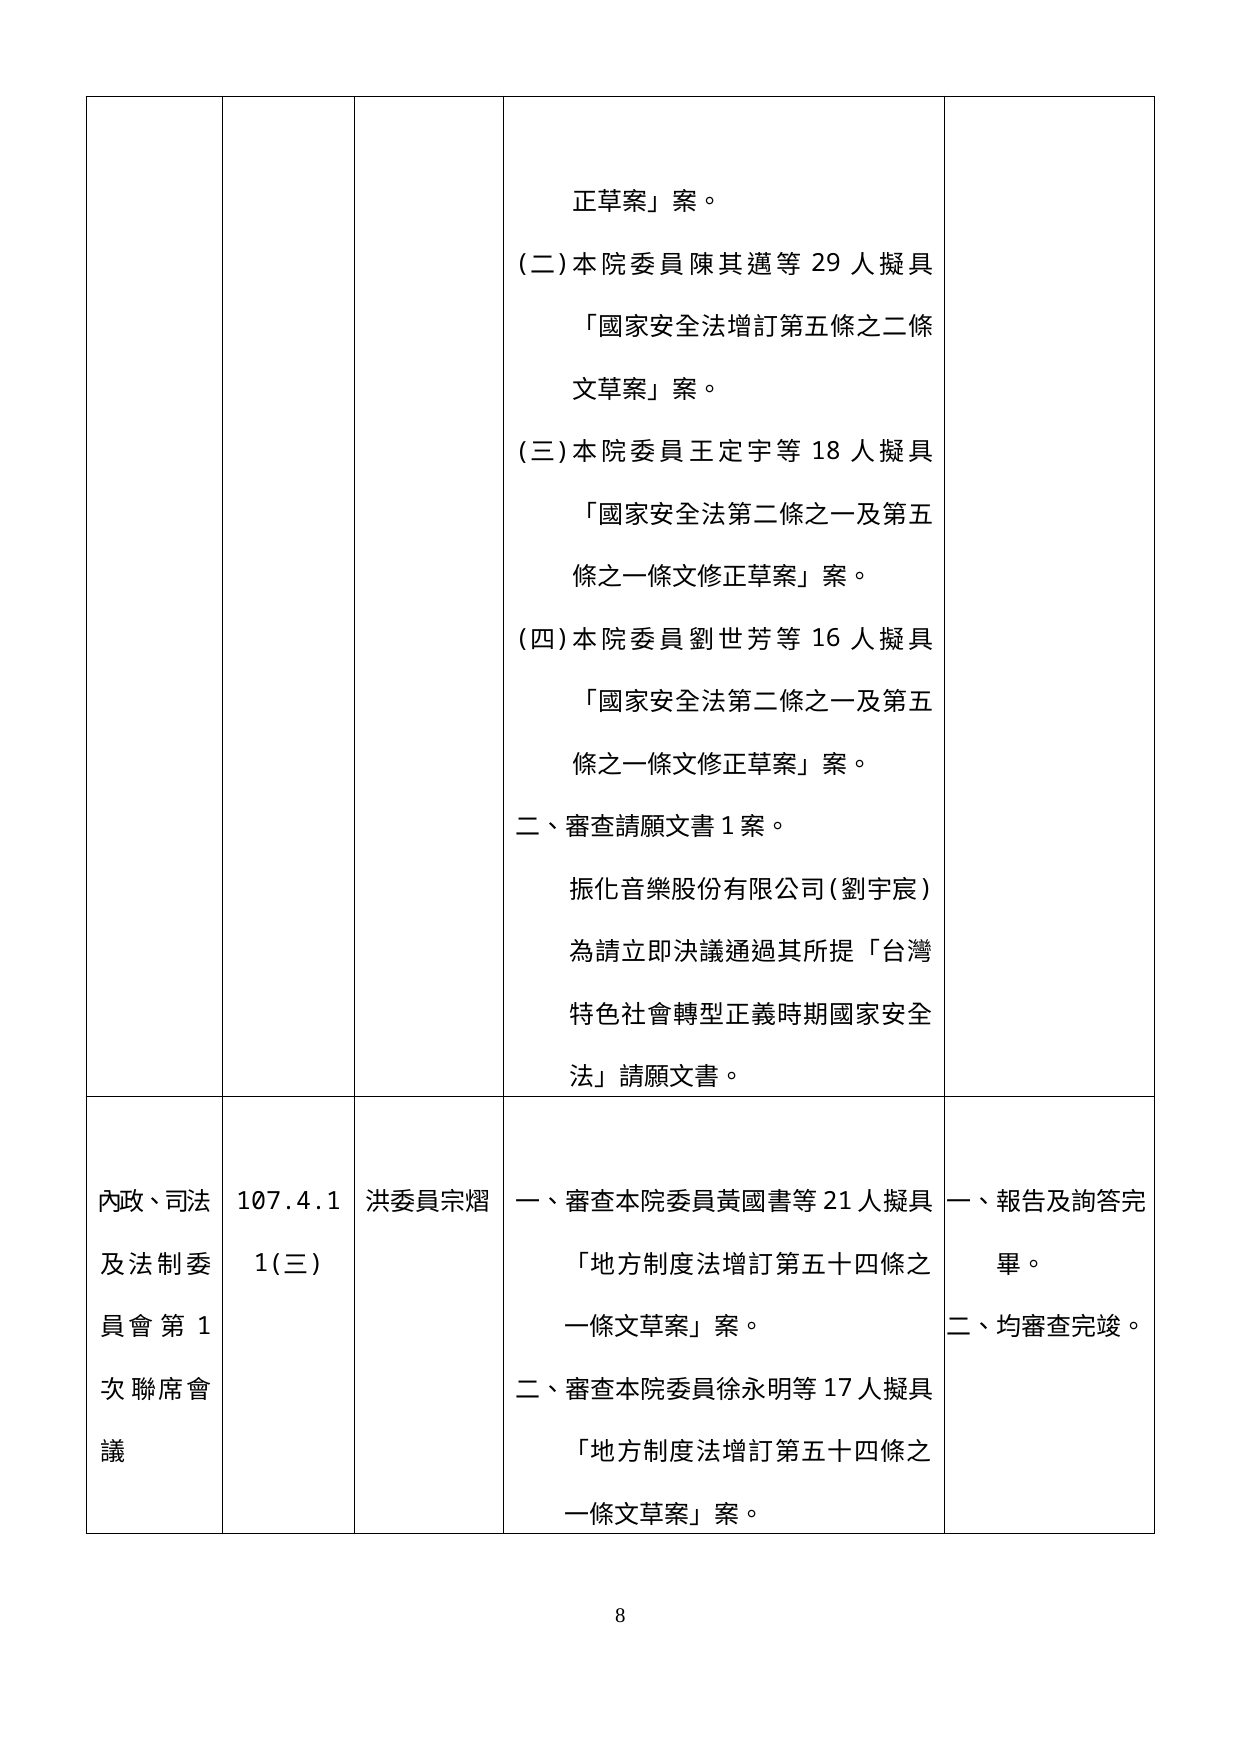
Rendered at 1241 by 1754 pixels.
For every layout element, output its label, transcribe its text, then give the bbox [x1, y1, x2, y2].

table_cell 一、審查本院委員黃國書等21人擬具「地方制度法增訂第五十四條之一條文草案」案。 二、審查本院委員徐永明等17人擬具「地方制度法增訂第五十四條之一條文草案」案。 [504, 1097, 944, 1533]
table_cell 洪委員宗熠 [355, 1097, 503, 1533]
table_cell [355, 97, 503, 1096]
table_cell 內政、司法及法制委員會第1次聯席會議 [87, 1097, 222, 1533]
table_cell [223, 97, 354, 1096]
table_cell 一、報告及詢答完畢。 二、均審查完竣。 [945, 1097, 1154, 1533]
table_cell 正草案」案。 (二) 本院委員陳其邁等29人擬具「國家安全法增訂第五條之二條文草案」案。 (三) 本院委員王定宇等18人擬具「國家安全法第二條之一及第五條之一條文修正草案」案。 (四) 本院委員劉世芳等16人擬具「國家安全法第二條之一及第五條之一條文修正草案」案。 二、審查請願文書1案。 振化音樂股份有限公司(劉宇宸)為請立即決議通過其所提「台灣特色社會轉型正義時期國家安全法」請願文書。 [504, 97, 944, 1096]
table_cell [87, 97, 222, 1096]
table_cell 107.4.11(三) [223, 1097, 354, 1533]
table_cell [945, 97, 1154, 1096]
